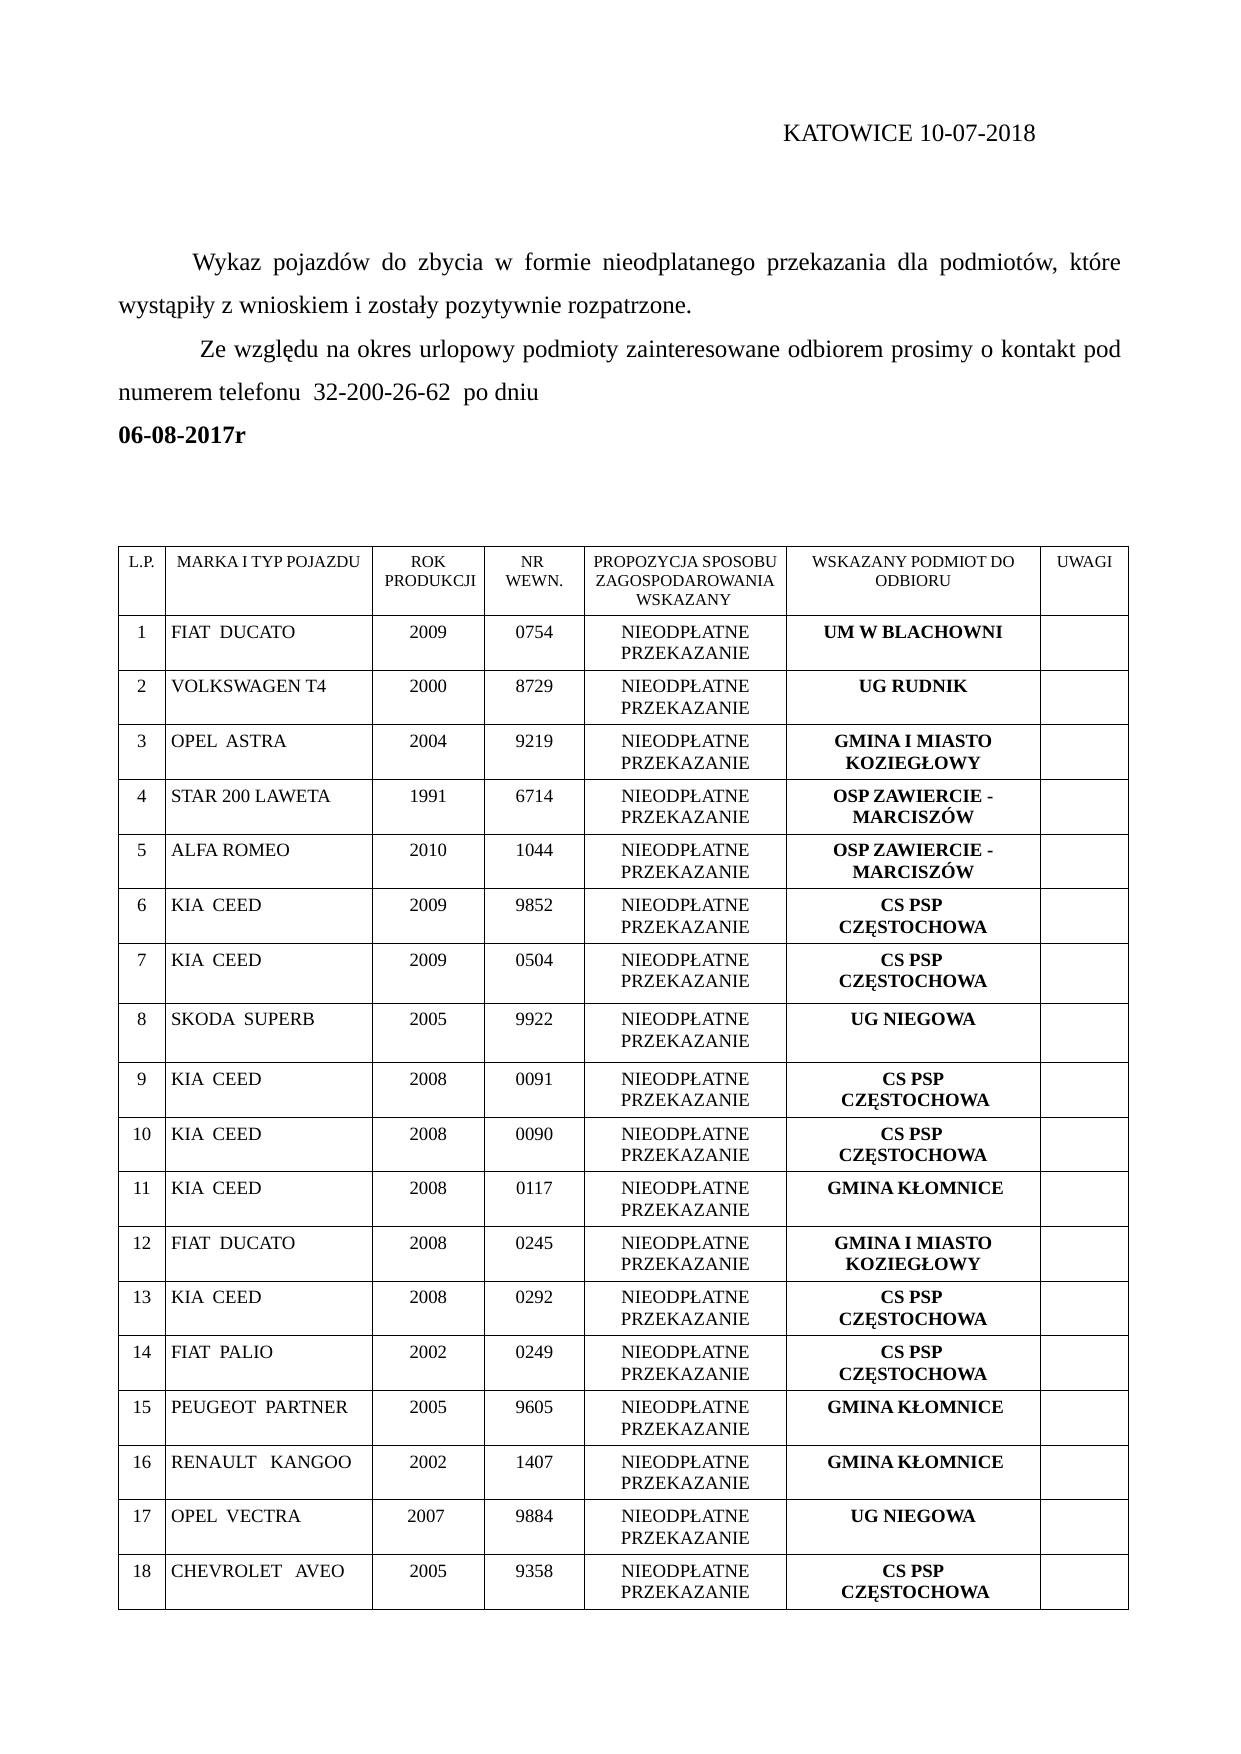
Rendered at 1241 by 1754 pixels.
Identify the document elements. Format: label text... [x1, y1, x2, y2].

table_cell OSP ZAWIERCIE - MARCISZÓW [787, 780, 1040, 833]
table_cell OPEL ASTRA [166, 725, 372, 779]
table_cell 0504 [485, 944, 584, 1002]
table_cell 2010 [373, 835, 484, 888]
table_cell NIEODPŁATNE PRZEKAZANIE [585, 725, 786, 779]
text Wykaz pojazdów do zbycia w formie nieodplatanego przekazania dla podmiotów, które wystąpiły z wnioskiem i zostały pozytywnie rozpatrzone. [118, 247, 1122, 319]
table_cell 0245 [485, 1227, 584, 1281]
table_cell 14 [119, 1336, 165, 1390]
table_cell 8729 [485, 671, 584, 724]
table_cell [1041, 1555, 1128, 1609]
table_cell 9219 [485, 725, 584, 779]
table_cell [1041, 1391, 1128, 1445]
table_cell OSP ZAWIERCIE - MARCISZÓW [787, 835, 1040, 888]
table_cell [1041, 1336, 1128, 1390]
table_cell 0091 [485, 1063, 584, 1117]
table_cell 8 [119, 1004, 165, 1062]
table_cell 2008 [373, 1227, 484, 1281]
table_cell 1991 [373, 780, 484, 833]
table_cell [1041, 725, 1128, 779]
table_cell GMINA KŁOMNICE [787, 1172, 1040, 1226]
table_cell RENAULT KANGOO [166, 1446, 372, 1499]
table_cell CS PSP CZĘSTOCHOWA [787, 1555, 1040, 1609]
table_cell KIA CEED [166, 1282, 372, 1335]
table_cell 9 [119, 1063, 165, 1117]
table_cell GMINA I MIASTO KOZIEGŁOWY [787, 725, 1040, 779]
table_cell FIAT DUCATO [166, 616, 372, 669]
table_cell 9605 [485, 1391, 584, 1445]
table_cell 18 [119, 1555, 165, 1609]
table_cell STAR 200 LAWETA [166, 780, 372, 833]
table_cell UG NIEGOWA [787, 1004, 1040, 1062]
table_cell UG NIEGOWA [787, 1500, 1040, 1554]
table_cell 4 [119, 780, 165, 833]
table_cell 3 [119, 725, 165, 779]
table_cell 2008 [373, 1118, 484, 1171]
table_cell FIAT DUCATO [166, 1227, 372, 1281]
table_cell NIEODPŁATNE PRZEKAZANIE [585, 780, 786, 833]
table_cell [1041, 1172, 1128, 1226]
table_cell NIEODPŁATNE PRZEKAZANIE [585, 1282, 786, 1335]
table_cell CS PSP CZĘSTOCHOWA [787, 944, 1040, 1002]
table_cell NIEODPŁATNE PRZEKAZANIE [585, 1555, 786, 1609]
table_cell 2009 [373, 616, 484, 669]
table_cell CS PSP CZĘSTOCHOWA [787, 889, 1040, 943]
table_cell 11 [119, 1172, 165, 1226]
table_cell 7 [119, 944, 165, 1002]
table_cell 9852 [485, 889, 584, 943]
table_cell 0754 [485, 616, 584, 669]
table_cell 0249 [485, 1336, 584, 1390]
table_header WSKAZANY PODMIOT DO ODBIORU [787, 547, 1040, 615]
table_cell 2005 [373, 1004, 484, 1062]
table_cell [1041, 835, 1128, 888]
table_cell NIEODPŁATNE PRZEKAZANIE [585, 671, 786, 724]
table_cell NIEODPŁATNE PRZEKAZANIE [585, 944, 786, 1002]
table_cell [1041, 1446, 1128, 1499]
table_cell [1041, 1063, 1128, 1117]
table_cell NIEODPŁATNE PRZEKAZANIE [585, 1227, 786, 1281]
table_cell [1041, 1227, 1128, 1281]
table_cell 5 [119, 835, 165, 888]
table_cell 13 [119, 1282, 165, 1335]
table_header NR WEWN. [485, 547, 584, 615]
table_cell FIAT PALIO [166, 1336, 372, 1390]
table_cell 0292 [485, 1282, 584, 1335]
table_header L.P. [119, 547, 165, 615]
table_cell CS PSP CZĘSTOCHOWA [787, 1282, 1040, 1335]
table_cell VOLKSWAGEN T4 [166, 671, 372, 724]
table_cell 0117 [485, 1172, 584, 1226]
table_cell 9884 [485, 1500, 584, 1554]
table_cell NIEODPŁATNE PRZEKAZANIE [585, 889, 786, 943]
table_cell SKODA SUPERB [166, 1004, 372, 1062]
table_cell 15 [119, 1391, 165, 1445]
table_cell NIEODPŁATNE PRZEKAZANIE [585, 616, 786, 669]
table_cell NIEODPŁATNE PRZEKAZANIE [585, 1391, 786, 1445]
table_cell 12 [119, 1227, 165, 1281]
table_cell NIEODPŁATNE PRZEKAZANIE [585, 1063, 786, 1117]
table_cell 2004 [373, 725, 484, 779]
table_cell 2009 [373, 944, 484, 1002]
table_cell 1 [119, 616, 165, 669]
table_cell 2000 [373, 671, 484, 724]
table_cell 2007 [373, 1500, 484, 1554]
table_cell NIEODPŁATNE PRZEKAZANIE [585, 1500, 786, 1554]
table_cell [1041, 780, 1128, 833]
table_cell 16 [119, 1446, 165, 1499]
table_cell 2002 [373, 1446, 484, 1499]
table_cell 1044 [485, 835, 584, 888]
table_cell 2008 [373, 1063, 484, 1117]
table_cell 2009 [373, 889, 484, 943]
table_cell [1041, 1004, 1128, 1062]
table_cell NIEODPŁATNE PRZEKAZANIE [585, 1004, 786, 1062]
table_header MARKA I TYP POJAZDU [166, 547, 372, 615]
text Ze względu na okres urlopowy podmioty zainteresowane odbiorem prosimy o kontakt pod numerem telefonu 32-200-26-62 po dniu [118, 334, 1122, 406]
table_cell GMINA KŁOMNICE [787, 1446, 1040, 1499]
table_cell KIA CEED [166, 944, 372, 1002]
table_cell CS PSP CZĘSTOCHOWA [787, 1063, 1040, 1117]
table_cell UG RUDNIK [787, 671, 1040, 724]
table_cell 2002 [373, 1336, 484, 1390]
table_cell [1041, 1118, 1128, 1171]
table_cell [1041, 1500, 1128, 1554]
table_cell [1041, 1282, 1128, 1335]
table_cell NIEODPŁATNE PRZEKAZANIE [585, 1446, 786, 1499]
text 06-08-2017r [118, 420, 1122, 449]
table_cell 2 [119, 671, 165, 724]
table_cell 1407 [485, 1446, 584, 1499]
text KATOWICE 10-07-2018 [118, 118, 1122, 147]
table_cell 9922 [485, 1004, 584, 1062]
table_cell GMINA I MIASTO KOZIEGŁOWY [787, 1227, 1040, 1281]
table_cell [1041, 616, 1128, 669]
table_cell [1041, 671, 1128, 724]
table_cell 10 [119, 1118, 165, 1171]
table_cell CS PSP CZĘSTOCHOWA [787, 1118, 1040, 1171]
table_cell 2008 [373, 1282, 484, 1335]
table_cell NIEODPŁATNE PRZEKAZANIE [585, 1172, 786, 1226]
table_cell CHEVROLET AVEO [166, 1555, 372, 1609]
table_cell 9358 [485, 1555, 584, 1609]
table_cell PEUGEOT PARTNER [166, 1391, 372, 1445]
table_cell KIA CEED [166, 1172, 372, 1226]
table_cell KIA CEED [166, 889, 372, 943]
table_cell UM W BLACHOWNI [787, 616, 1040, 669]
table_cell 2005 [373, 1391, 484, 1445]
table_cell NIEODPŁATNE PRZEKAZANIE [585, 1118, 786, 1171]
table_cell 17 [119, 1500, 165, 1554]
table_header PROPOZYCJA SPOSOBU ZAGOSPODAROWANIAWSKAZANY [585, 547, 786, 615]
table_cell KIA CEED [166, 1063, 372, 1117]
table_cell KIA CEED [166, 1118, 372, 1171]
table_cell 0090 [485, 1118, 584, 1171]
table_header UWAGI [1041, 547, 1128, 615]
table_cell [1041, 944, 1128, 1002]
table_cell ALFA ROMEO [166, 835, 372, 888]
table_cell OPEL VECTRA [166, 1500, 372, 1554]
table_cell NIEODPŁATNE PRZEKAZANIE [585, 835, 786, 888]
table_cell GMINA KŁOMNICE [787, 1391, 1040, 1445]
table_cell 2005 [373, 1555, 484, 1609]
table_cell 6 [119, 889, 165, 943]
table_cell 6714 [485, 780, 584, 833]
table_header ROK PRODUKCJI [373, 547, 484, 615]
table_cell CS PSP CZĘSTOCHOWA [787, 1336, 1040, 1390]
table_cell 2008 [373, 1172, 484, 1226]
table_cell NIEODPŁATNE PRZEKAZANIE [585, 1336, 786, 1390]
table_cell [1041, 889, 1128, 943]
